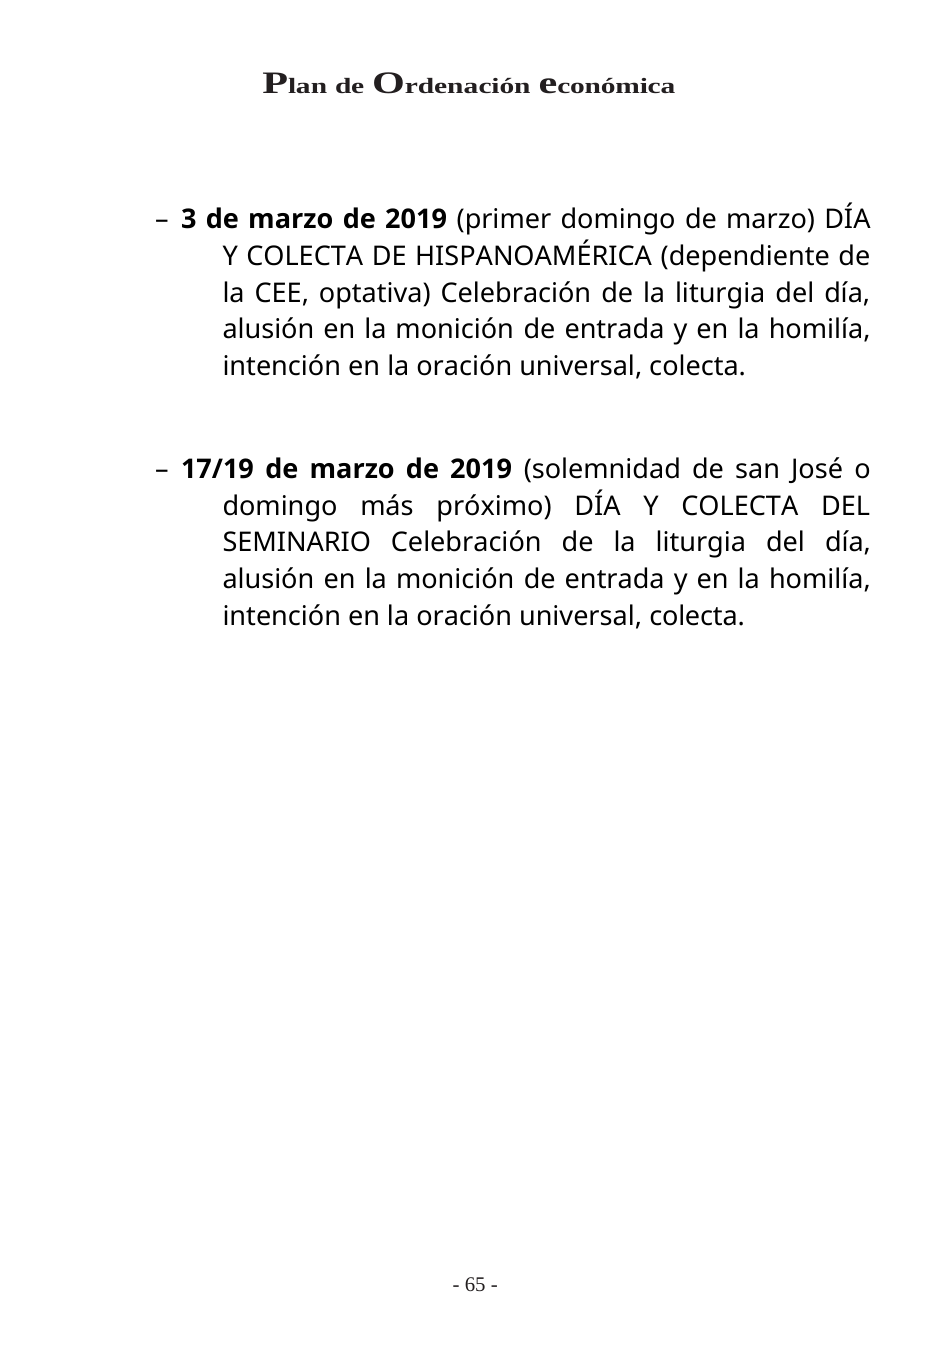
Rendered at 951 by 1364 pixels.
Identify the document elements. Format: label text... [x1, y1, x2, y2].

list 3 de marzo de 2019 (primer domingo de marzo) DÍA Y COLECTA DE HISPANOAMÉRICA (dependiente de la CEE, optativa) Celebración de la liturgia del día, alusión en la monición de entrada y en la homilía, intención en la oración universal, colecta. [155, 199, 871, 384]
list 17/19 de marzo de 2019 (solemnidad de san José o domingo más próximo) DÍA Y COLECTA DEL SEMINARIO Celebración de la liturgia del día, alusión en la monición de entrada y en la homilía, intención en la oración universal, colecta. [155, 449, 871, 633]
